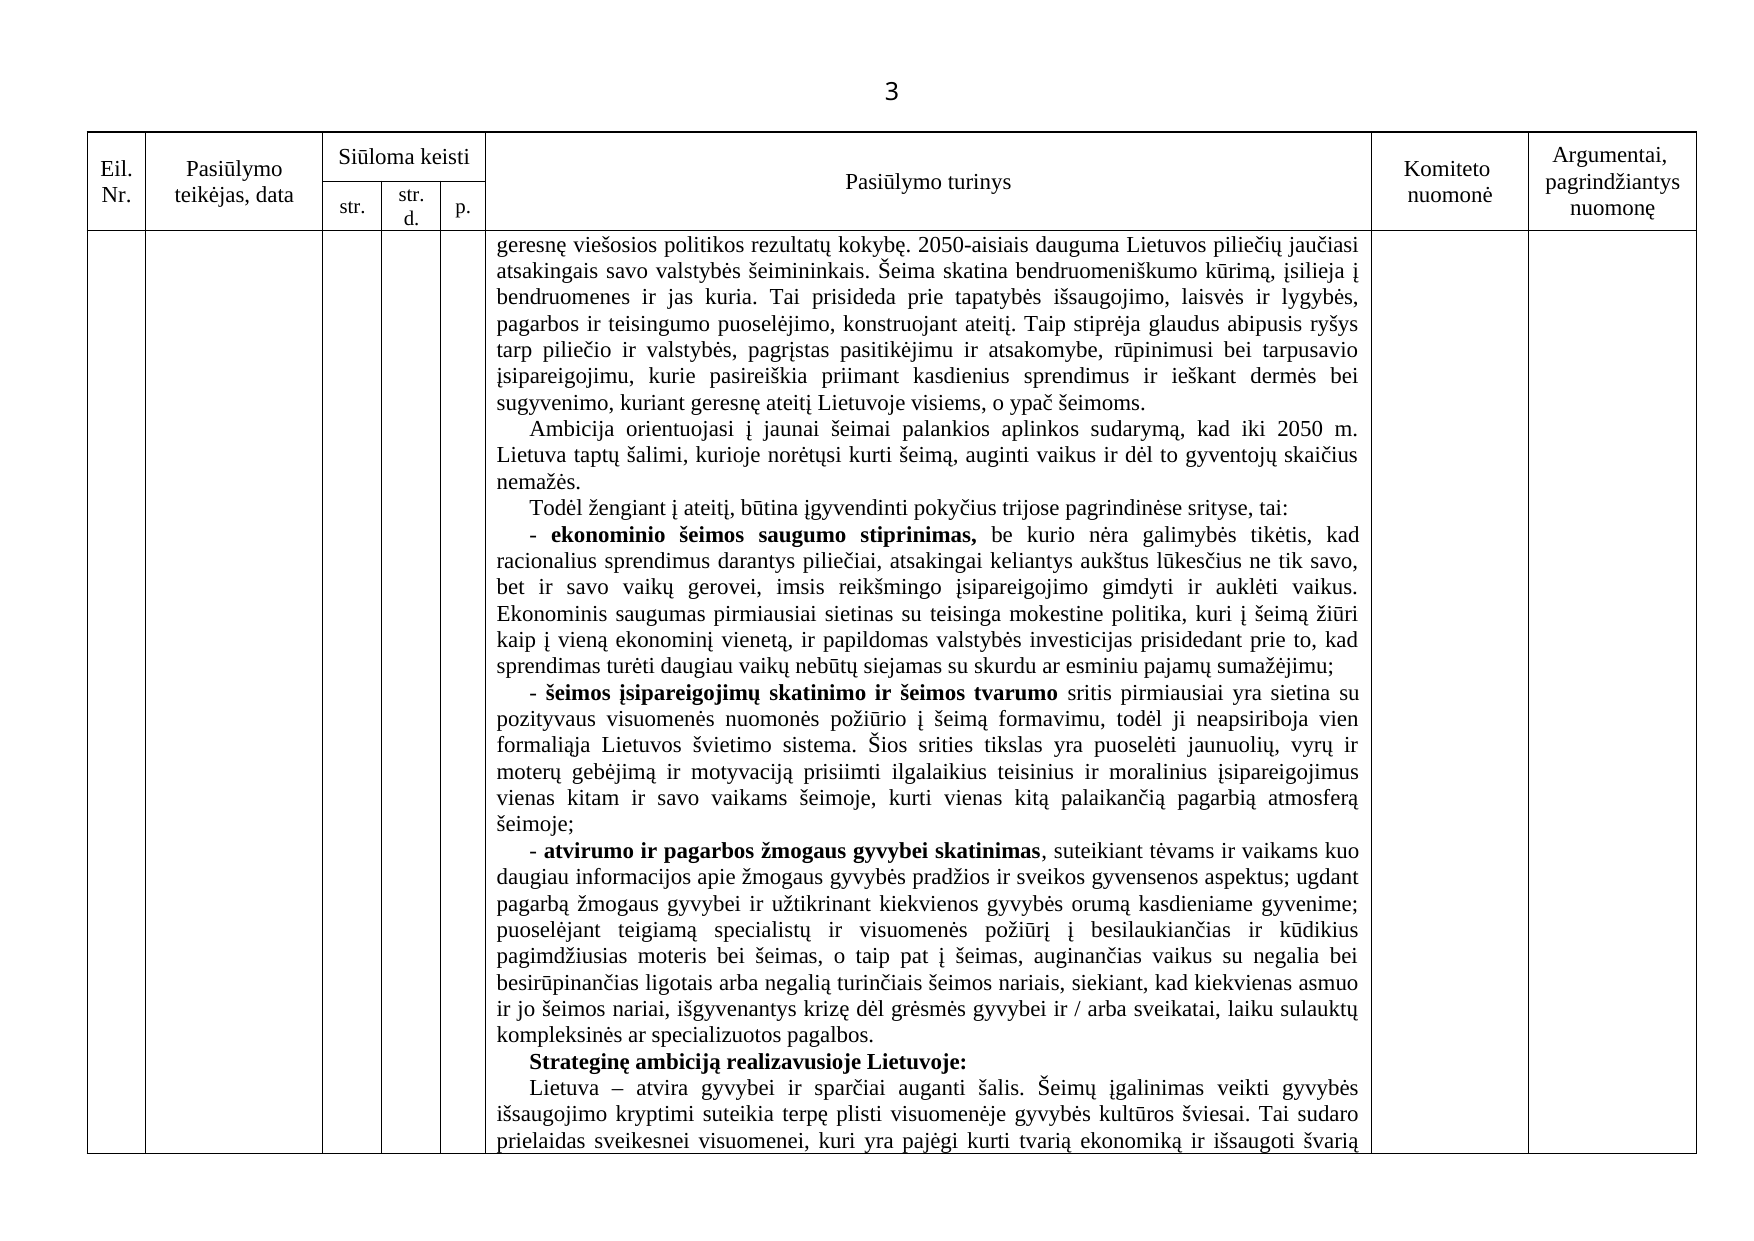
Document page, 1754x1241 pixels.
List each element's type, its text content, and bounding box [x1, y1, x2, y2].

table_cell [441, 231, 485, 1153]
table_cell [88, 231, 145, 1153]
table_cell [323, 231, 381, 1153]
table_cell geresnę viešosios politikos rezultatų kokybę. 2050-aisiais dauguma Lietuvos piliečių jaučiasi atsakingais savo valstybės šeimininkais. Šeima skatina bendruomeniškumo kūrimą, įsilieja į bendruomenes ir jas kuria. Tai prisideda prie tapatybės išsaugojimo, laisvės ir lygybės, pagarbos ir teisingumo puoselėjimo, konstruojant ateitį. Taip stiprėja glaudus abipusis ryšys tarp piliečio ir valstybės, pagrįstas pasitikėjimu ir atsakomybe, rūpinimusi bei tarpusavio įsipareigojimu, kurie pasireiškia priimant kasdienius sprendimus ir ieškant dermės bei sugyvenimo, kuriant geresnę ateitį Lietuvoje visiems, o ypač šeimoms. Ambicija orientuojasi į jaunai šeimai palankios aplinkos sudarymą, kad iki 2050 m. Lietuva taptų šalimi, kurioje norėtųsi kurti šeimą, auginti vaikus ir dėl to gyventojų skaičius nemažės. Todėl žengiant į ateitį, būtina įgyvendinti pokyčius trijose pagrindinėse srityse, tai: - ekonominio šeimos saugumo stiprinimas, be kurio nėra galimybės tikėtis, kad racionalius sprendimus darantys piliečiai, atsakingai keliantys aukštus lūkesčius ne tik savo, bet ir savo vaikų gerovei, imsis reikšmingo įsipareigojimo gimdyti ir auklėti vaikus. Ekonominis saugumas pirmiausiai sietinas su teisinga mokestine politika, kuri į šeimą žiūri kaip į vieną ekonominį vienetą, ir papildomas valstybės investicijas prisidedant prie to, kad sprendimas turėti daugiau vaikų nebūtų siejamas su skurdu ar esminiu pajamų sumažėjimu; - šeimos įsipareigojimų skatinimo ir šeimos tvarumo sritis pirmiausiai yra sietina su pozityvaus visuomenės nuomonės požiūrio į šeimą formavimu, todėl ji neapsiriboja vien formaliąja Lietuvos švietimo sistema. Šios srities tikslas yra puoselėti jaunuolių, vyrų ir moterų gebėjimą ir motyvaciją prisiimti ilgalaikius teisinius ir moralinius įsipareigojimus vienas kitam ir savo vaikams šeimoje, kurti vienas kitą palaikančią pagarbią atmosferą šeimoje; - atvirumo ir pagarbos žmogaus gyvybei skatinimas, suteikiant tėvams ir vaikams kuo daugiau informacijos apie žmogaus gyvybės pradžios ir sveikos gyvensenos aspektus; ugdant pagarbą žmogaus gyvybei ir užtikrinant kiekvienos gyvybės orumą kasdieniame gyvenime; puoselėjant teigiamą specialistų ir visuomenės požiūrį į besilaukiančias ir kūdikius pagimdžiusias moteris bei šeimas, o taip pat į šeimas, auginančias vaikus su negalia bei besirūpinančias ligotais arba negalią turinčiais šeimos nariais, siekiant, kad kiekvienas asmuo ir jo šeimos nariai, išgyvenantys krizę dėl grėsmės gyvybei ir / arba sveikatai, laiku sulauktų kompleksinės ar specializuotos pagalbos. Strateginę ambiciją realizavusioje Lietuvoje: Lietuva – atvira gyvybei ir sparčiai auganti šalis. Šeimų įgalinimas veikti gyvybės išsaugojimo kryptimi suteikia terpę plisti visuomenėje gyvybės kultūros šviesai. Tai sudaro prielaidas sveikesnei visuomenei, kuri yra pajėgi kurti tvarią ekonomiką ir išsaugoti švarią [486, 231, 1371, 1153]
table_header Pasiūlymo turinys [486, 133, 1371, 230]
table_cell str. d. [382, 182, 440, 230]
table_cell [1372, 231, 1528, 1153]
table_cell [382, 231, 440, 1153]
table_cell [146, 231, 322, 1153]
table_header Siūloma keisti [323, 133, 485, 181]
table_header Pasiūlymo teikėjas, data [146, 133, 322, 230]
table_cell p. [441, 182, 485, 230]
table_header Eil. Nr. [88, 133, 145, 230]
table_header Argumentai, pagrindžiantys nuomonę [1529, 133, 1696, 230]
table_header Komiteto nuomonė [1372, 133, 1528, 230]
table_cell str. [323, 182, 381, 230]
table_cell [1529, 231, 1696, 1153]
